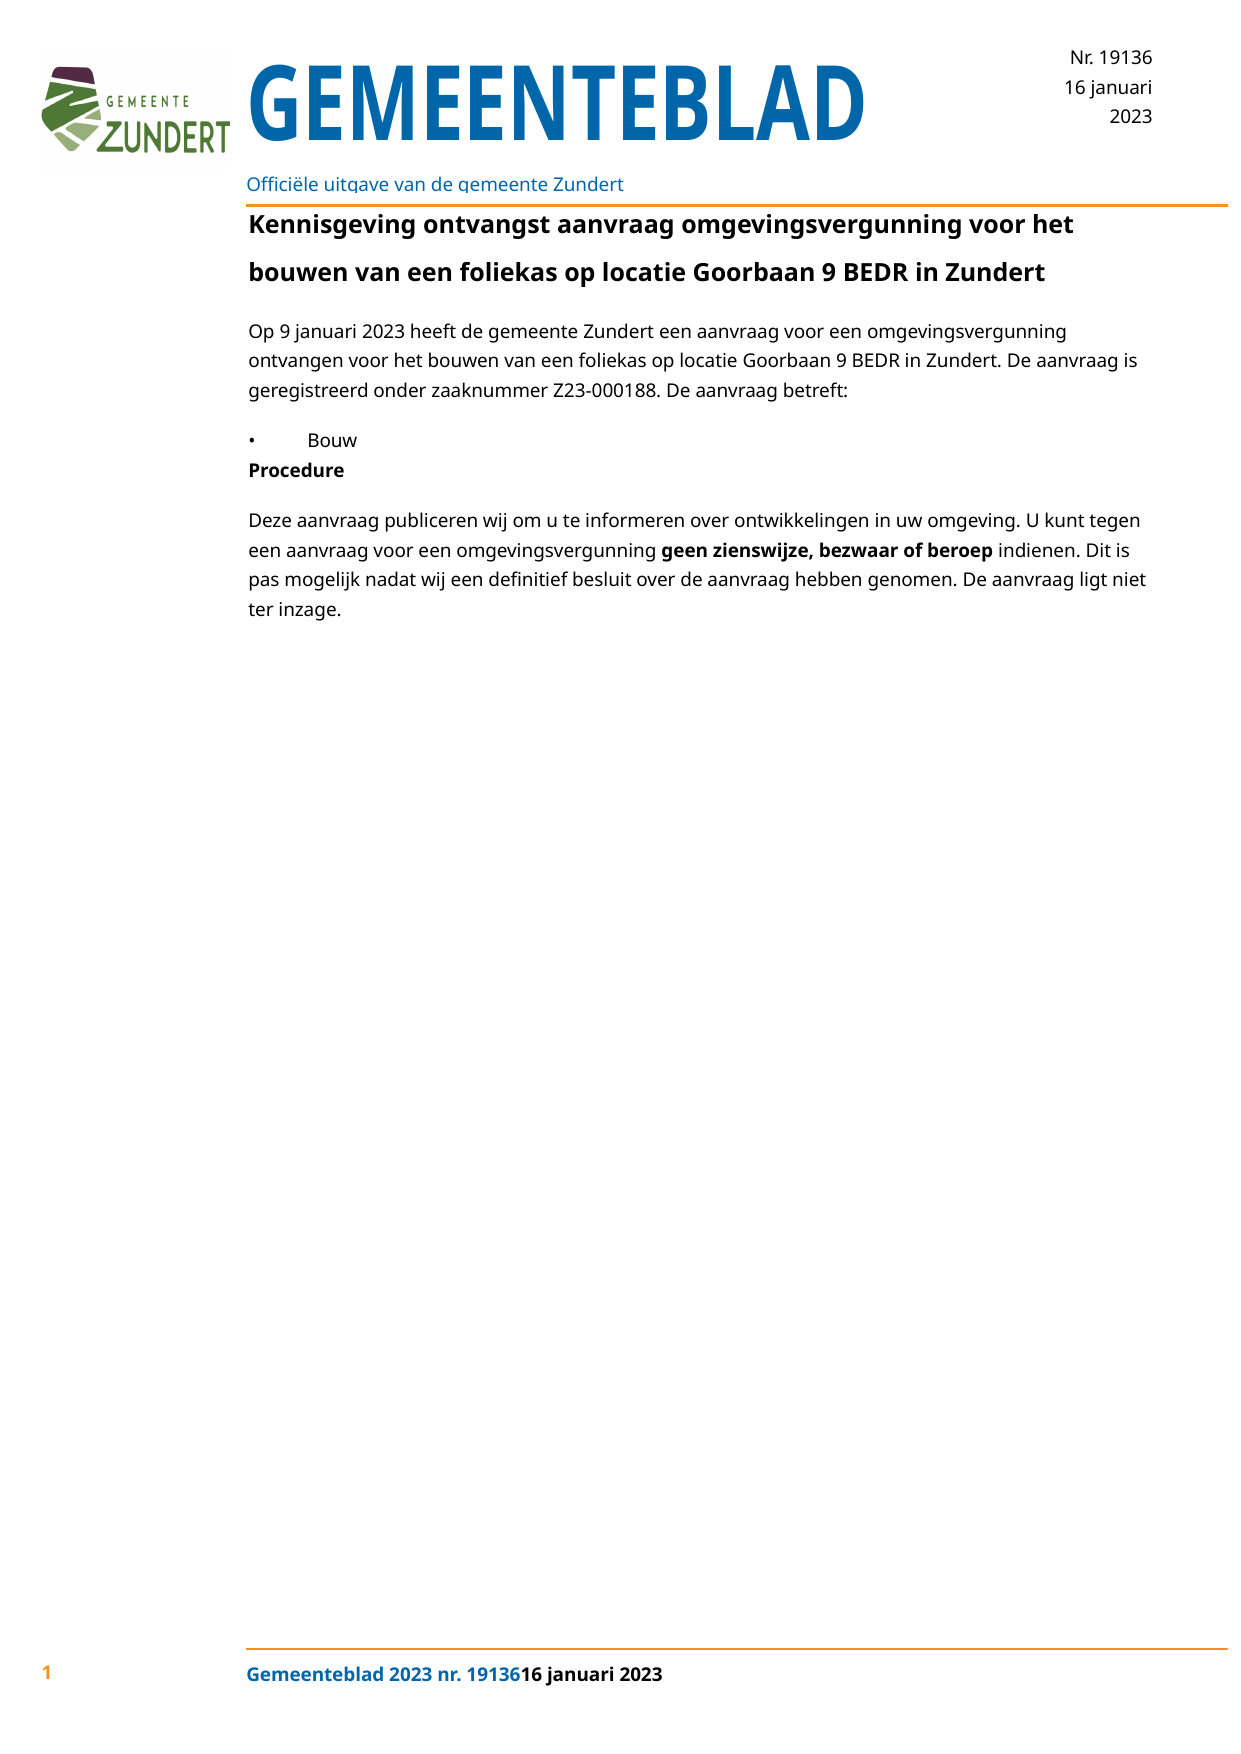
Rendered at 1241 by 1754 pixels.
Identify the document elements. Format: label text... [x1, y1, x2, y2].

text Deze aanvraag publiceren wij om u te informeren over ontwikkelingen in uw omgeving. U kunt tegen een aanvraag voor een omgevingsvergunning geen zienswijze, bezwaar of beroep indienen. Dit is pas mogelijk nadat wij een definitief besluit over de aanvraag hebben genomen. De aanvraag ligt niet ter inzage. [248, 507, 1152, 622]
text Op 9 januari 2023 heeft de gemeente Zundert een aanvraag voor een omgevingsvergunning ontvangen voor het bouwen van een foliekas op locatie Goorbaan 9 BEDR in Zundert. De aanvraag is geregistreerd onder zaaknummer Z23-000188. De aanvraag betreft: [248, 318, 1152, 403]
picture [41, 47, 231, 172]
text Kennisgeving ontvangst aanvraag omgevingsvergunning voor het bouwen van een foliekas op locatie Goorbaan 9 BEDR in Zundert [248, 207, 1152, 288]
list Bouw [248, 427, 1152, 453]
text Procedure [248, 457, 1152, 483]
